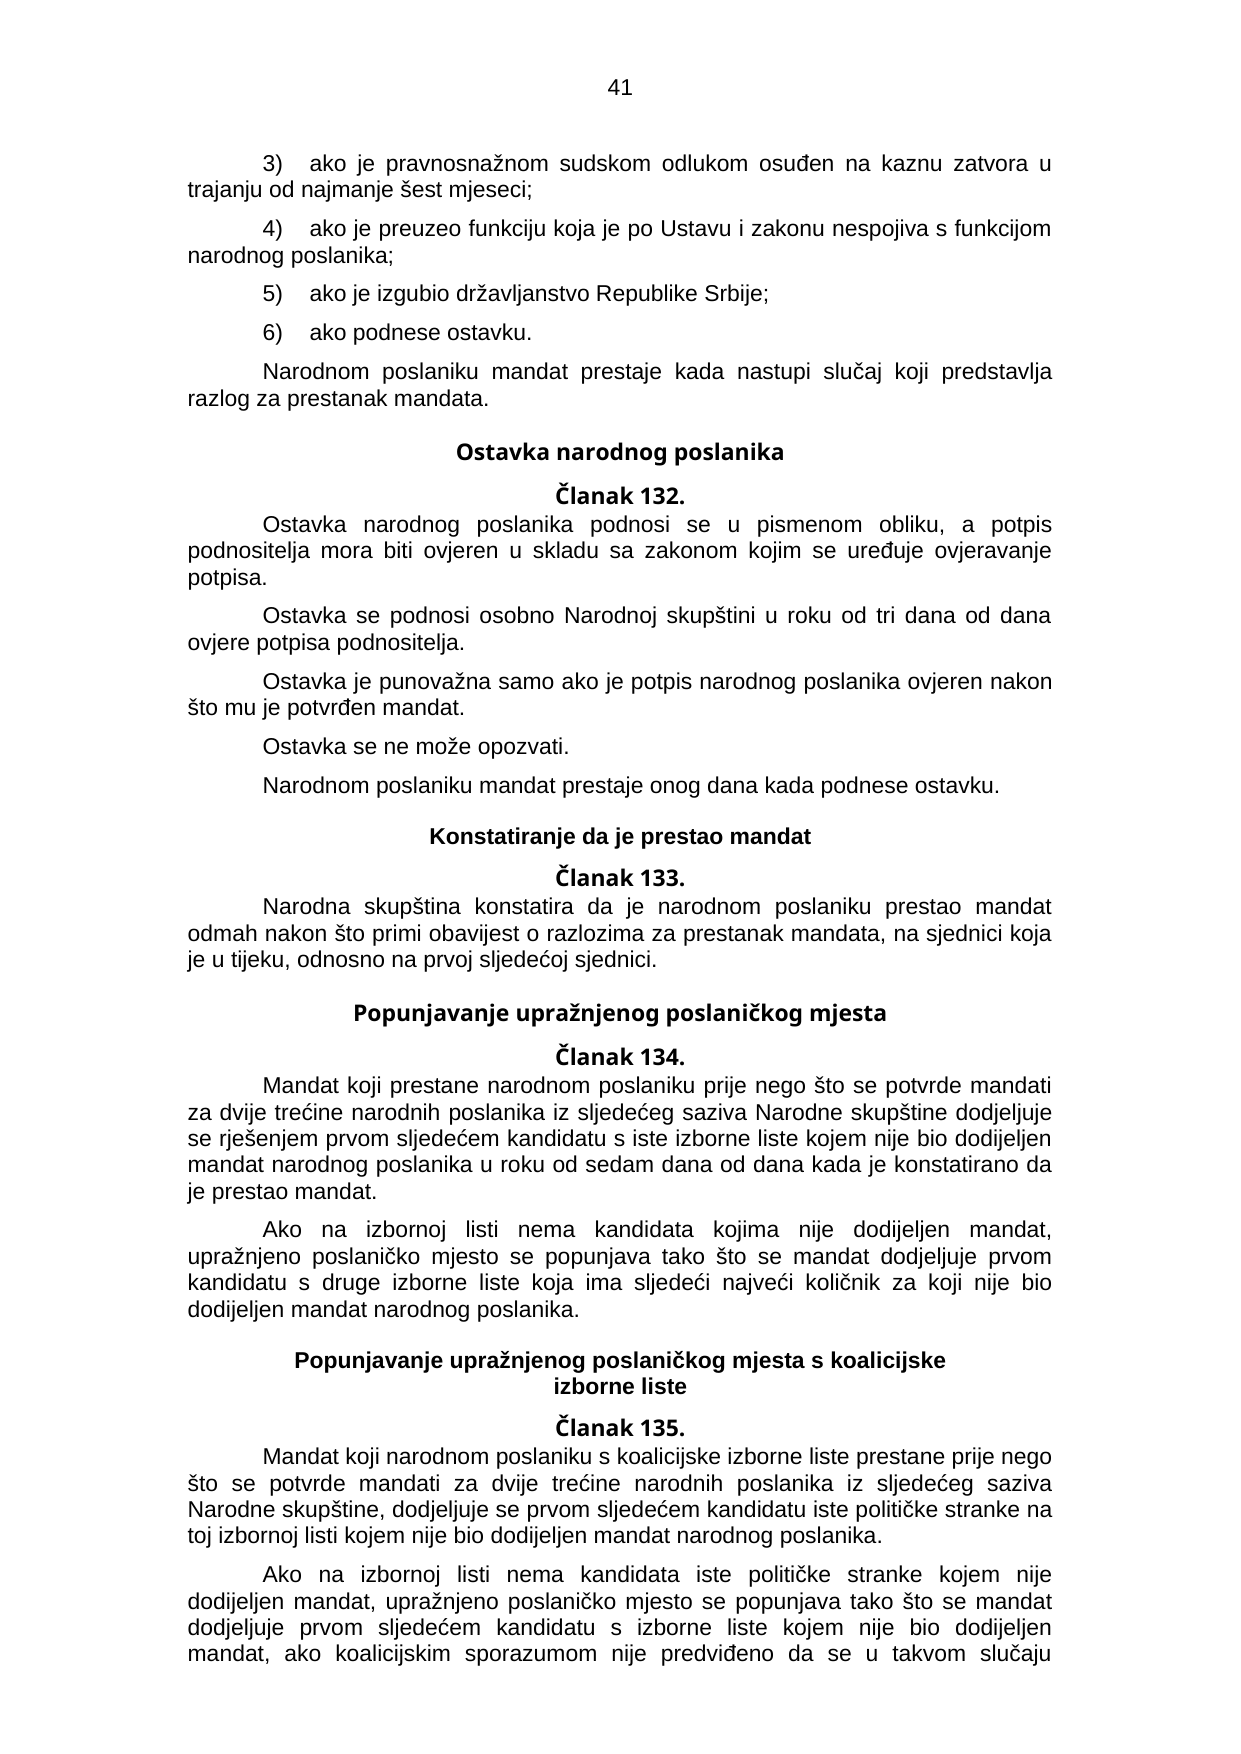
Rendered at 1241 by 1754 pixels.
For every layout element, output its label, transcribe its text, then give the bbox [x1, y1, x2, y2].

text 6) ako podnese ostavku. [187, 319, 1053, 346]
text Članak 132. [262, 479, 978, 511]
text Ako na izbornoj listi nema kandidata kojima nije dodijeljen mandat, upražnjeno poslaničko mjesto se popunjava tako što se mandat dodjeljuje prvom kandidatu s druge izborne liste koja ima sljedeći najveći količnik za koji nije bio dodijeljen mandat narodnog poslanika. [187, 1216, 1053, 1322]
text Konstatiranje da je prestao mandat [262, 823, 978, 849]
text Članak 133. [262, 862, 978, 893]
text Mandat koji prestane narodnom poslaniku prije nego što se potvrde mandati za dvije trećine narodnih poslanika iz sljedećeg saziva Narodne skupštine dodjeljuje se rješenjem prvom sljedećem kandidatu s iste izborne liste kojem nije bio dodijeljen mandat narodnog poslanika u roku od sedam dana od dana kada je konstatirano da je prestao mandat. [187, 1072, 1053, 1204]
text 3) ako je pravnosnažnom sudskom odlukom osuđen na kaznu zatvora u trajanju od najmanje šest mjeseci; [187, 150, 1053, 203]
text Narodna skupština konstatira da je narodnom poslaniku prestao mandat odmah nakon što primi obavijest o razlozima za prestanak mandata, na sjednici koja je u tijeku, odnosno na prvoj sljedećoj sjednici. [187, 893, 1053, 972]
text Ostavka je punovažna samo ako je potpis narodnog poslanika ovjeren nakon što mu je potvrđen mandat. [187, 668, 1053, 720]
text 4) ako je preuzeo funkciju koja je po Ustavu i zakonu nespojiva s funkcijom narodnog poslanika; [187, 215, 1053, 268]
text Članak 134. [262, 1041, 978, 1072]
text Ostavka narodnog poslanika podnosi se u pismenom obliku, a potpis podnositelja mora biti ovjeren u skladu sa zakonom kojim se uređuje ovjeravanje potpisa. [187, 511, 1053, 590]
text Ostavka se podnosi osobno Narodnoj skupštini u roku od tri dana od dana ovjere potpisa podnositelja. [187, 602, 1053, 655]
text Narodnom poslaniku mandat prestaje kada nastupi slučaj koji predstavlja razlog za prestanak mandata. [187, 358, 1053, 411]
text 5) ako je izgubio državljanstvo Republike Srbije; [187, 280, 1053, 307]
text Mandat koji narodnom poslaniku s koalicijske izborne liste prestane prije nego što se potvrde mandati za dvije trećine narodnih poslanika iz sljedećeg saziva Narodne skupštine, dodjeljuje se prvom sljedećem kandidatu iste političke stranke na toj izbornoj listi kojem nije bio dodijeljen mandat narodnog poslanika. [187, 1443, 1053, 1549]
text Ostavka se ne može opozvati. [187, 733, 1053, 759]
text Popunjavanje upražnjenog poslaničkog mjesta s koalicijske izborne liste [262, 1347, 978, 1399]
text Ostavka narodnog poslanika [262, 436, 978, 467]
text Ako na izbornoj listi nema kandidata iste političke stranke kojem nije dodijeljen mandat, upražnjeno poslaničko mjesto se popunjava tako što se mandat dodjeljuje prvom sljedećem kandidatu s izborne liste kojem nije bio dodijeljen mandat, ako koalicijskim sporazumom nije predviđeno da se u takvom slučaju [187, 1561, 1053, 1667]
text Narodnom poslaniku mandat prestaje onog dana kada podnese ostavku. [187, 772, 1053, 798]
text Članak 135. [262, 1412, 978, 1443]
text Popunjavanje upražnjenog poslaničkog mjesta [262, 997, 978, 1028]
